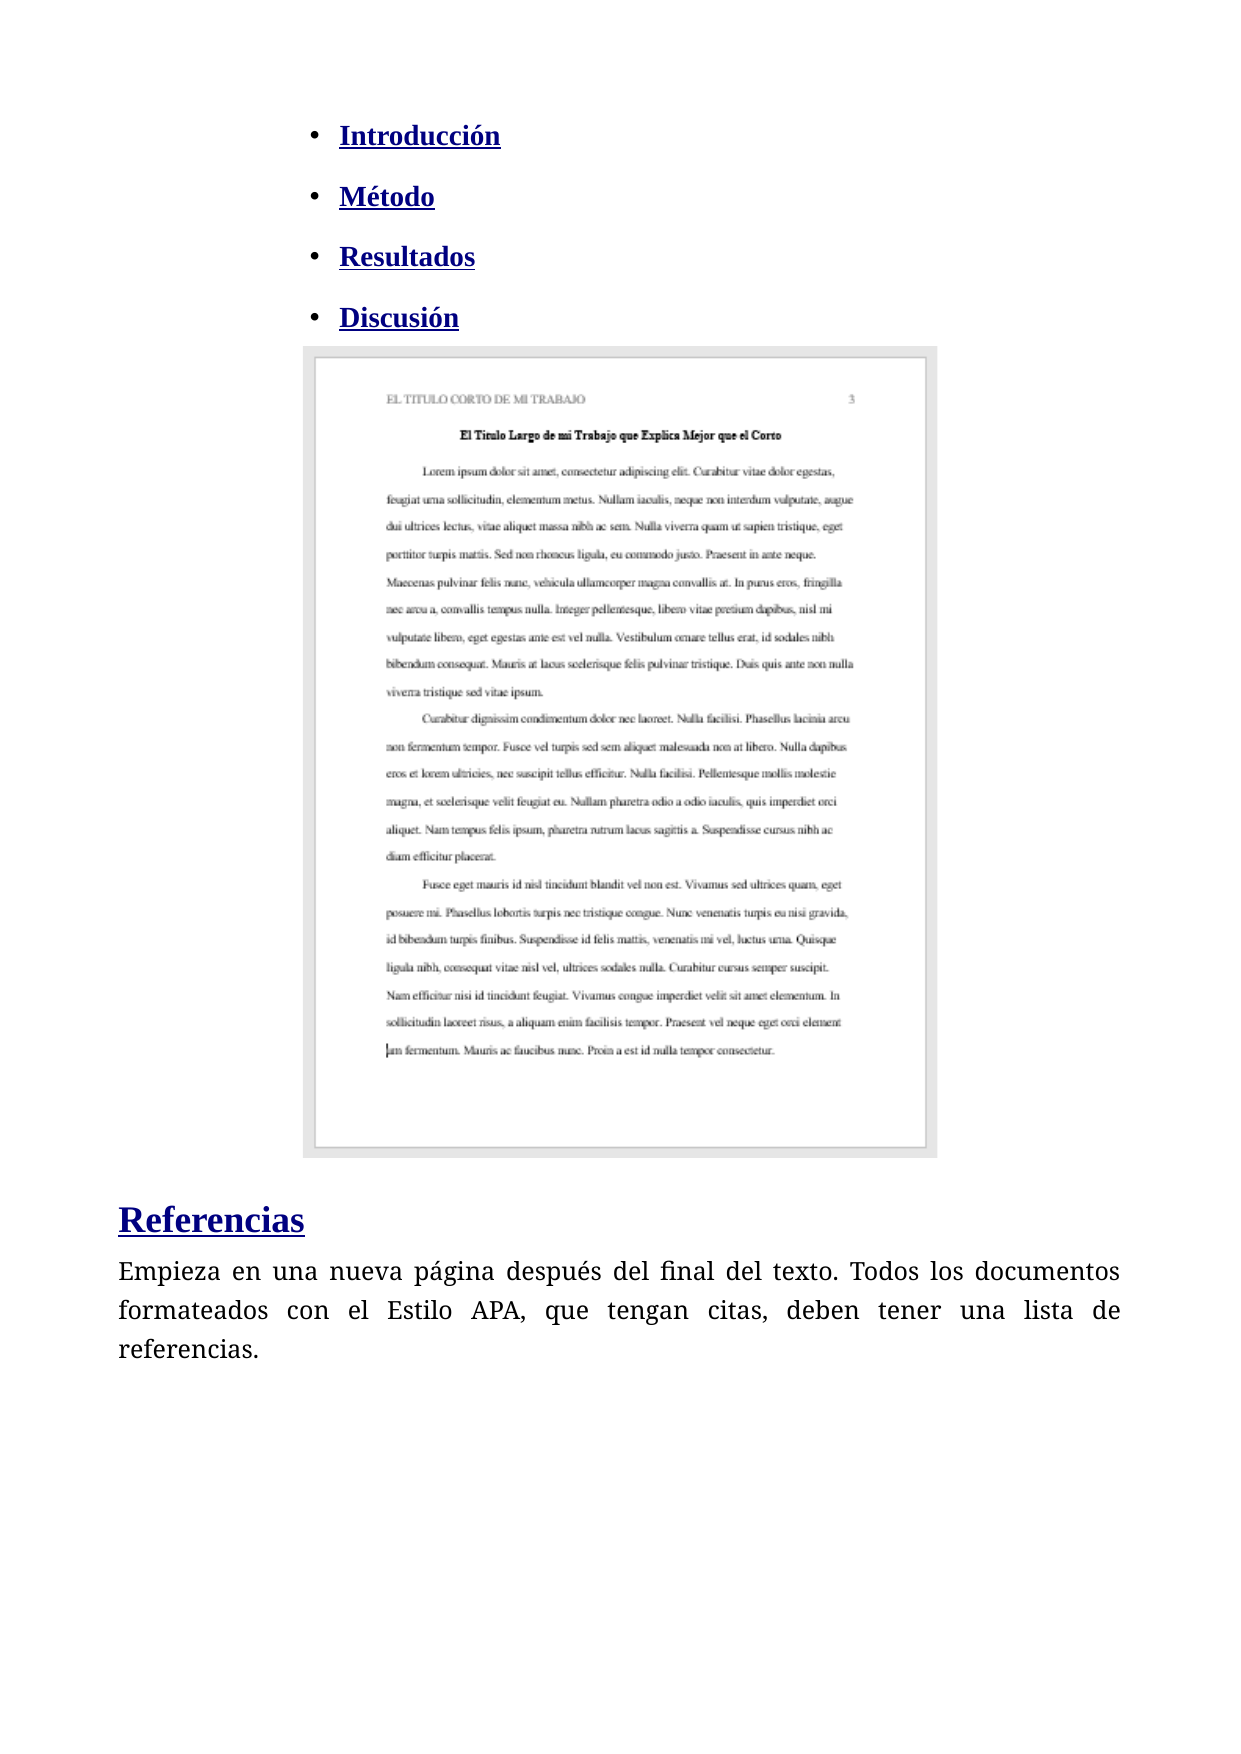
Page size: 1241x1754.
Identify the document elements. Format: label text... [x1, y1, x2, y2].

subtitle Introducción [309, 118, 1122, 152]
text Empieza en una nueva página después del final del texto. Todos los documentos formateados con el Estilo APA, que tengan citas, deben tener una lista de referencias. [118, 1253, 1122, 1366]
subtitle Referencias [118, 1198, 1122, 1241]
subtitle Discusión [309, 300, 1122, 334]
subtitle Método [309, 179, 1122, 212]
subtitle Resultados [309, 239, 1122, 273]
picture [302, 346, 938, 1158]
